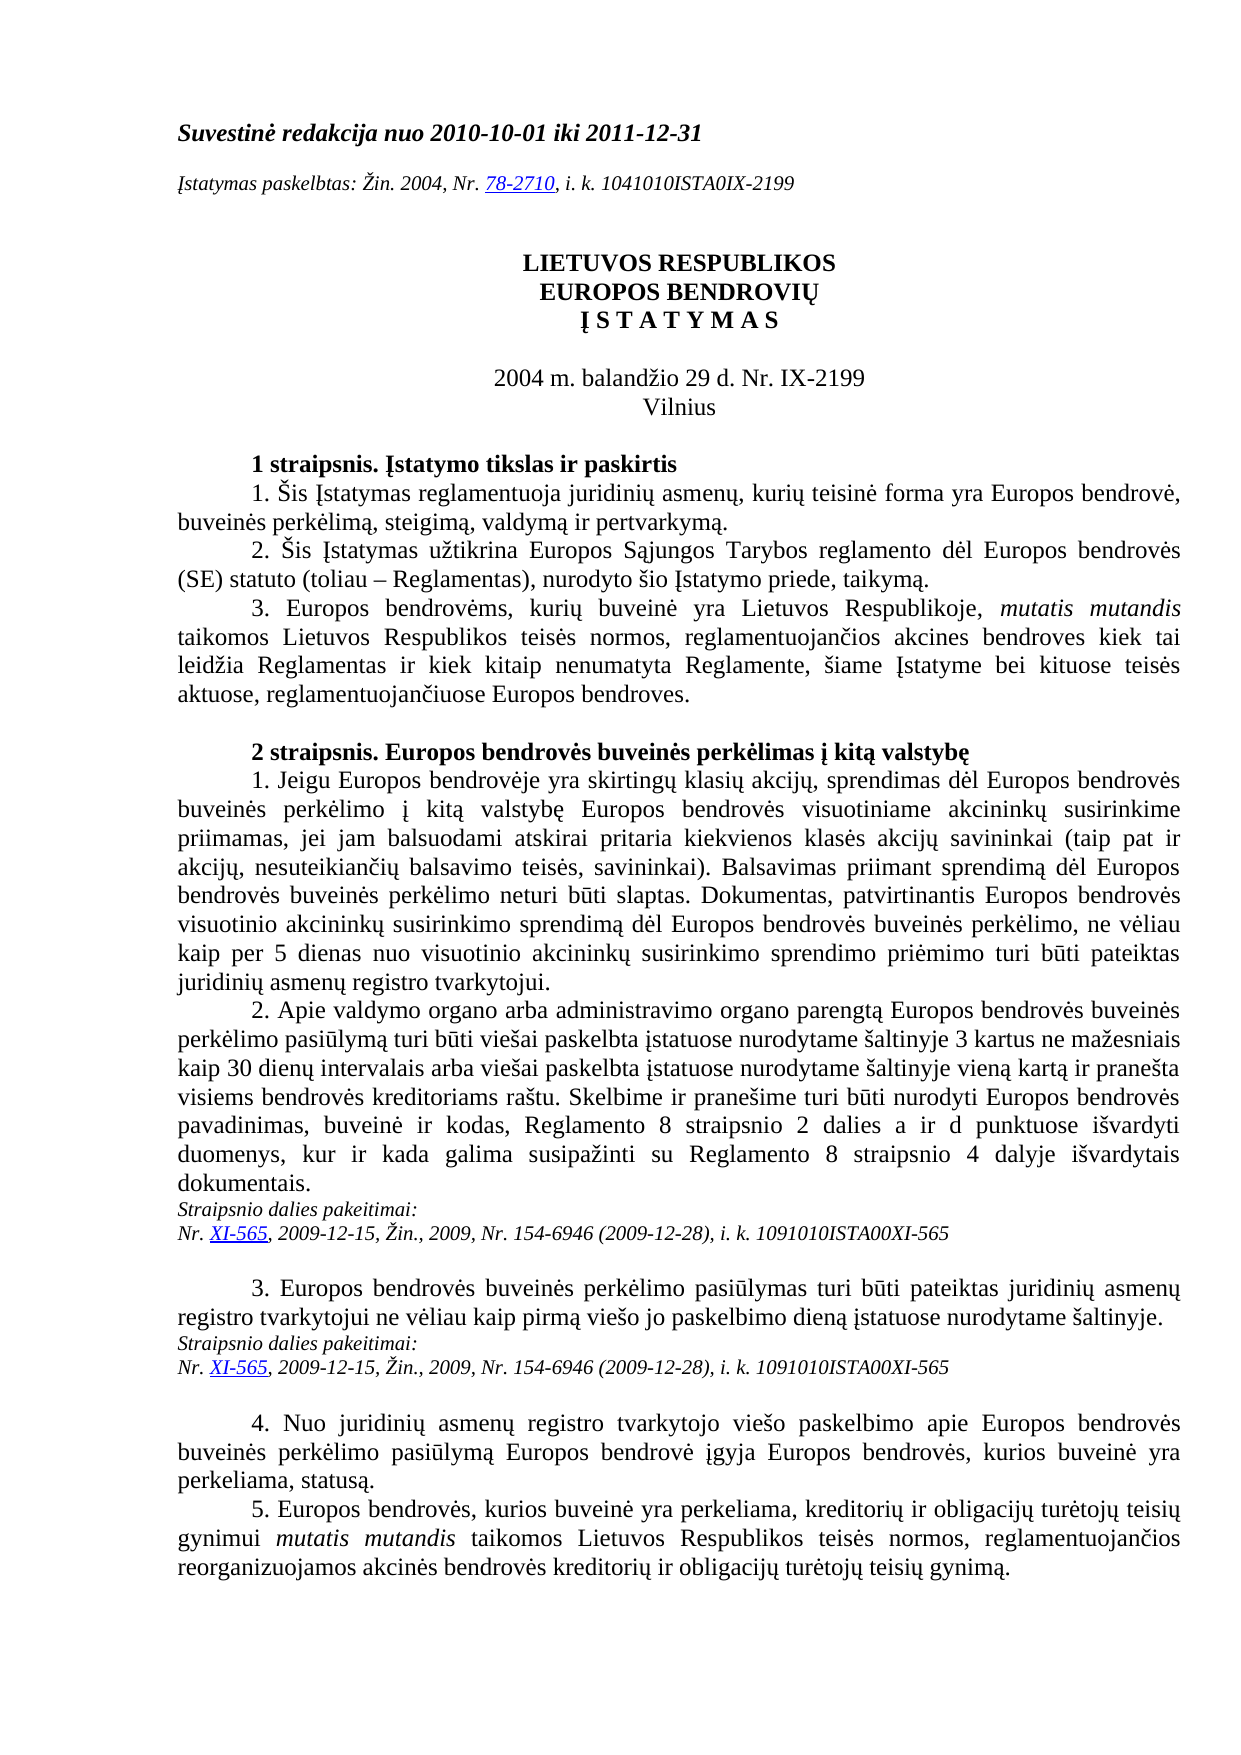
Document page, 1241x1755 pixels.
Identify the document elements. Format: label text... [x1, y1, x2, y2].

text Nr. XI-565, 2009-12-15, Žin., 2009, Nr. 154-6946 (2009-12-28), i. k. 1091010ISTA00XI-565 [177, 1221, 1181, 1245]
text Įstatymas paskelbtas: Žin. 2004, Nr. 78-2710, i. k. 1041010ISTA0IX-2199 [177, 171, 1181, 195]
text 2. Apie valdymo organo arba administravimo organo parengtą Europos bendrovės buveinės perkėlimo pasiūlymą turi būti viešai paskelbta įstatuose nurodytame šaltinyje 3 kartus ne mažesniais kaip 30 dienų intervalais arba viešai paskelbta įstatuose nurodytame šaltinyje vieną kartą ir pranešta visiems bendrovės kreditoriams raštu. Skelbime ir pranešime turi būti nurodyti Europos bendrovės pavadinimas, buveinė ir kodas, Reglamento 8 straipsnio 2 dalies a ir d punktuose išvardyti duomenys, kur ir kada galima susipažinti su Reglamento 8 straipsnio 4 dalyje išvardytais dokumentais. [177, 995, 1181, 1197]
text 3. Europos bendrovėms, kurių buveinė yra Lietuvos Respublikoje, mutatis mutandis taikomos Lietuvos Respublikos teisės normos, reglamentuojančios akcines bendroves kiek tai leidžia Reglamentas ir kiek kitaip nenumatyta Reglamente, šiame Įstatyme bei kituose teisės aktuose, reglamentuojančiuose Europos bendroves. [177, 593, 1181, 708]
text Straipsnio dalies pakeitimai: [177, 1197, 1181, 1221]
text 1. Jeigu Europos bendrovėje yra skirtingų klasių akcijų, sprendimas dėl Europos bendrovės buveinės perkėlimo į kitą valstybę Europos bendrovės visuotiniame akcininkų susirinkime priimamas, jei jam balsuodami atskirai pritaria kiekvienos klasės akcijų savininkai (taip pat ir akcijų, nesuteikiančių balsavimo teisės, savininkai). Balsavimas priimant sprendimą dėl Europos bendrovės buveinės perkėlimo neturi būti slaptas. Dokumentas, patvirtinantis Europos bendrovės visuotinio akcininkų susirinkimo sprendimą dėl Europos bendrovės buveinės perkėlimo, ne vėliau kaip per 5 dienas nuo visuotinio akcininkų susirinkimo sprendimo priėmimo turi būti pateiktas juridinių asmenų registro tvarkytojui. [177, 765, 1181, 995]
text LIETUVOS RESPUBLIKOS [177, 248, 1181, 277]
text Suvestinė redakcija nuo 2010-10-01 iki 2011-12-31 [177, 118, 1181, 147]
text 4. Nuo juridinių asmenų registro tvarkytojo viešo paskelbimo apie Europos bendrovės buveinės perkėlimo pasiūlymą Europos bendrovė įgyja Europos bendrovės, kurios buveinė yra perkeliama, statusą. [177, 1408, 1181, 1494]
text Straipsnio dalies pakeitimai: [177, 1331, 1181, 1355]
text Vilnius [177, 392, 1181, 420]
text 2. Šis Įstatymas užtikrina Europos Sąjungos Tarybos reglamento dėl Europos bendrovės (SE) statuto (toliau – Reglamentas), nurodyto šio Įstatymo priede, taikymą. [177, 535, 1181, 593]
text Nr. XI-565, 2009-12-15, Žin., 2009, Nr. 154-6946 (2009-12-28), i. k. 1091010ISTA00XI-565 [177, 1355, 1181, 1379]
text 1 straipsnis. Įstatymo tikslas ir paskirtis [177, 449, 1181, 478]
text 2 straipsnis. Europos bendrovės buveinės perkėlimas į kitą valstybę [177, 737, 1181, 765]
text Į S T A T Y M A S [177, 305, 1181, 334]
text EUROPOS BENDROVIŲ [177, 277, 1181, 305]
text 5. Europos bendrovės, kurios buveinė yra perkeliama, kreditorių ir obligacijų turėtojų teisių gynimui mutatis mutandis taikomos Lietuvos Respublikos teisės normos, reglamentuojančios reorganizuojamos akcinės bendrovės kreditorių ir obligacijų turėtojų teisių gynimą. [177, 1494, 1181, 1580]
text 3. Europos bendrovės buveinės perkėlimo pasiūlymas turi būti pateiktas juridinių asmenų registro tvarkytojui ne vėliau kaip pirmą viešo jo paskelbimo dieną įstatuose nurodytame šaltinyje. [177, 1273, 1181, 1331]
text 2004 m. balandžio 29 d. Nr. IX-2199 [177, 363, 1181, 392]
text 1. Šis Įstatymas reglamentuoja juridinių asmenų, kurių teisinė forma yra Europos bendrovė, buveinės perkėlimą, steigimą, valdymą ir pertvarkymą. [177, 478, 1181, 535]
